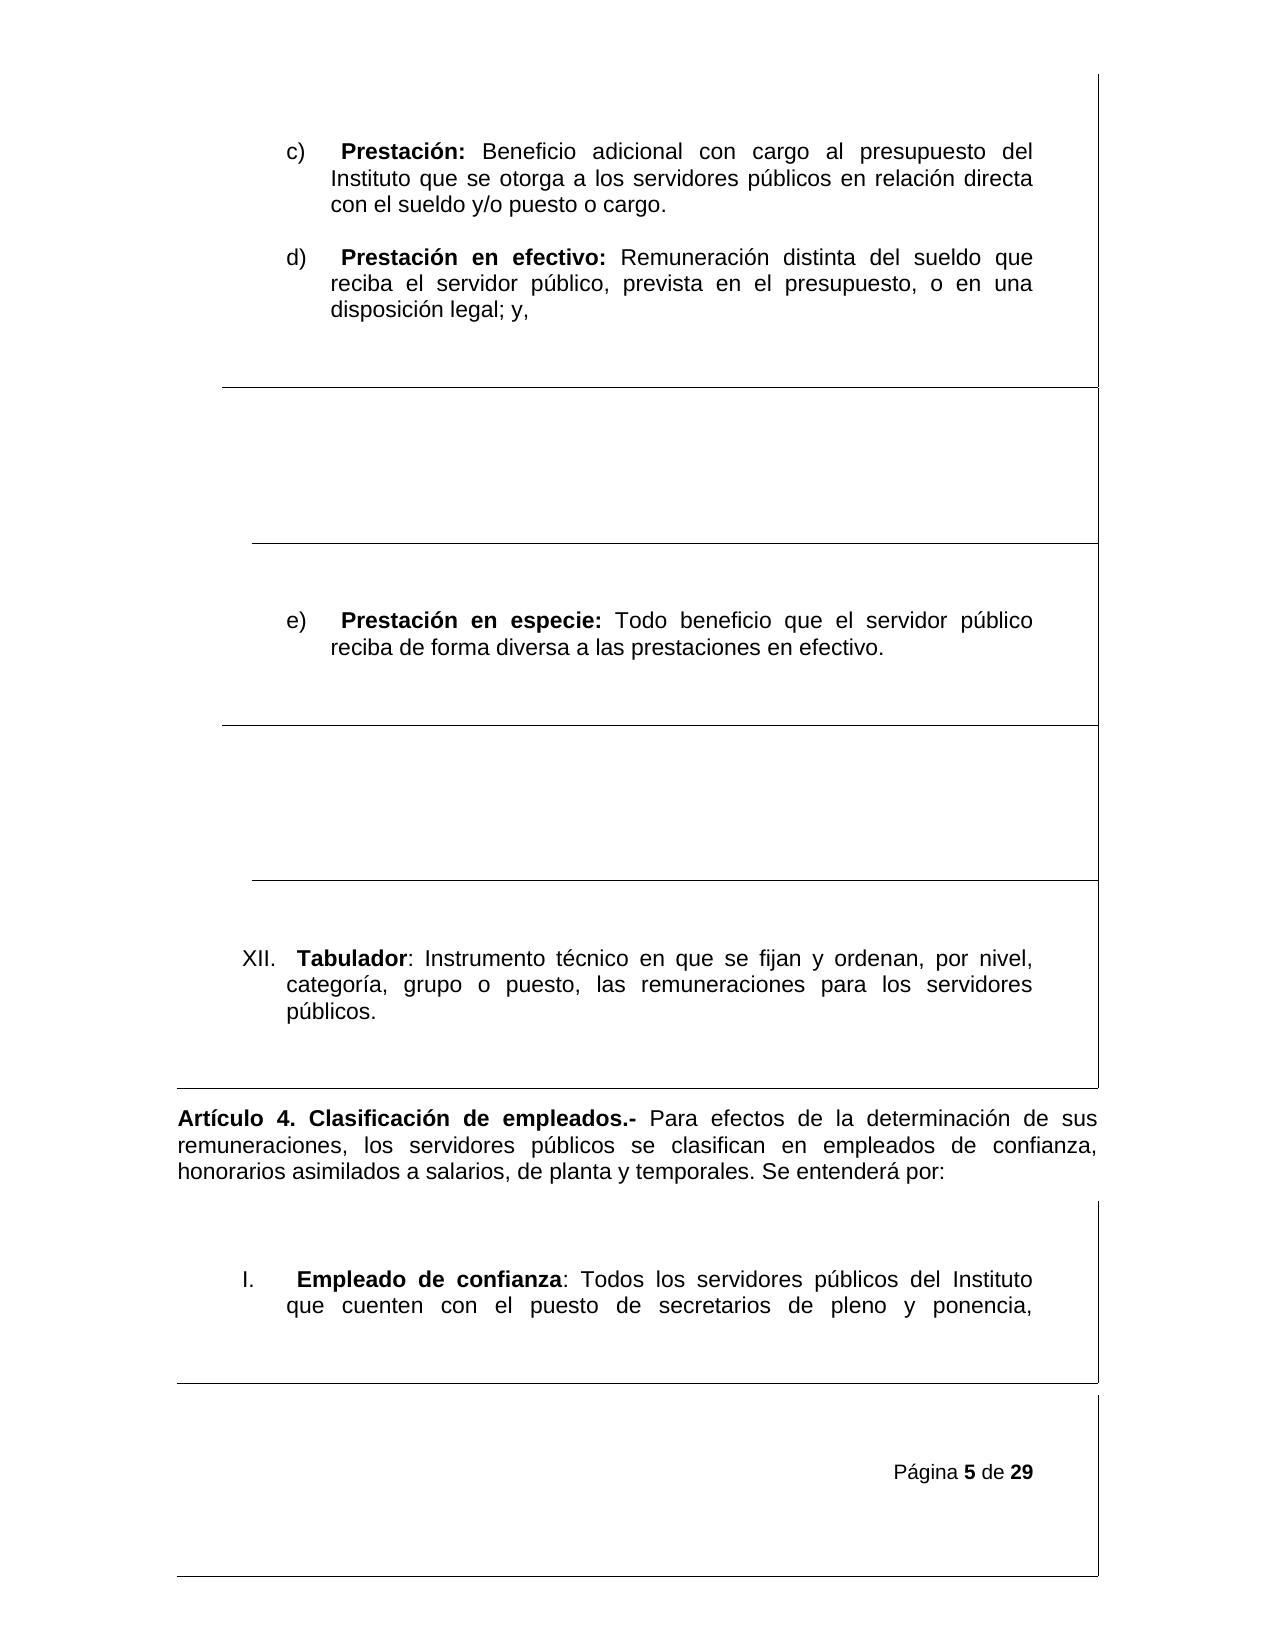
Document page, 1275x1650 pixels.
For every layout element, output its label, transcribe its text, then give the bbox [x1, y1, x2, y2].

list Prestación: Beneficio adicional con cargo al presupuesto del Instituto que se otorga a los servidores públicos en relación directa con el sueldo y/o puesto o cargo. [222, 74, 1098, 217]
list Prestación en efectivo: Remuneración distinta del sueldo que reciba el servidor público, prevista en el presupuesto, o en una disposición legal; y, [222, 244, 1098, 387]
list Prestación en especie: Todo beneficio que el servidor público reciba de forma diversa a las prestaciones en efectivo. [222, 543, 1098, 725]
list Tabulador: Instrumento técnico en que se fijan y ordenan, por nivel, categoría, grupo o puesto, las remuneraciones para los servidores públicos. [177, 880, 1098, 1088]
text Artículo 4. Clasificación de empleados.- Para efectos de la determinación de sus remuneraciones, los servidores públicos se clasifican en empleados de confianza, honorarios asimilados a salarios, de planta y temporales. Se entenderá por: [177, 1105, 1098, 1184]
list Empleado de confianza: Todos los servidores públicos del Instituto que cuenten con el puesto de secretarios de pleno y ponencia, [177, 1201, 1098, 1383]
